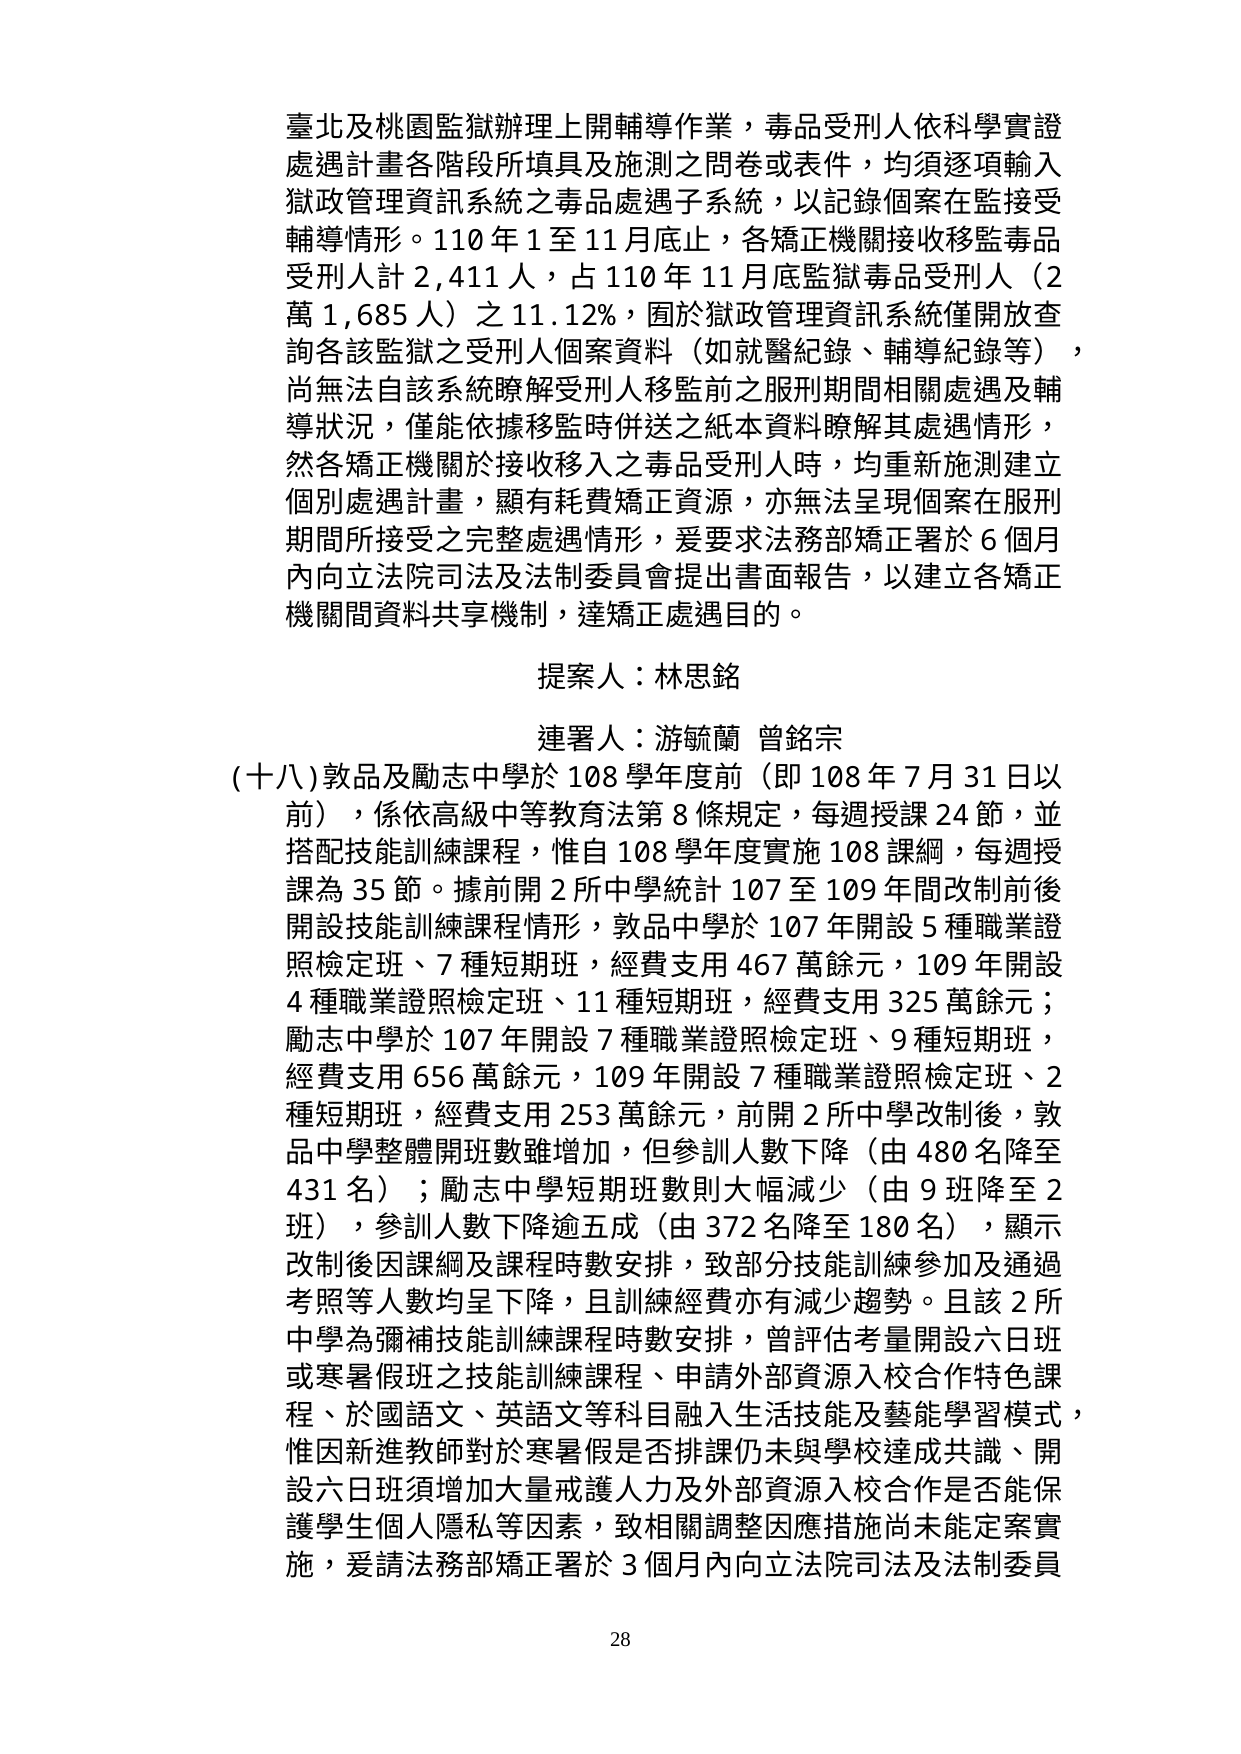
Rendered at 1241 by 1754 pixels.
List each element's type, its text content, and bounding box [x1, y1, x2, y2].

text 連署人：游毓蘭 曾銘宗 [537, 695, 1063, 758]
text 提案人：林思銘 [537, 633, 1063, 695]
text (十七)法務部矯正署110年2月函頒「毒品施用者之個別化處遇流程」輔導策略分為新收評估、在監輔導及出監輔導階段，各矯正機關於毒品施用者入監3個月內以「毒品施用者評估問卷（入監）」瞭解其入監前施用毒品狀況，復於在監輔導階段，以「毒品施用者處遇前篩選表」進行施測，篩選進入進階處遇者，並於出監前6個月以「毒品施用者出監生活計畫調查表」等，辦理相關就業輔導、強化社區銜接措施等。依規定各矯正機關應對每位毒品受刑人建置「毒品犯個人輔導資料袋」，將前揭各類評估表、輔導紀錄等情形建檔，俾利出監追蹤輔導之資料轉介或輔導依據，並將各輔導策略辦理次數及人次，上傳至獄政管理資訊系統。然法務部矯正署臺北及桃園監獄辦理上開輔導作業，毒品受刑人依科學實證處遇計畫各階段所填具及施測之問卷或表件，均須逐項輸入獄政管理資訊系統之毒品處遇子系統，以記錄個案在監接受輔導情形。110年1至11月底止，各矯正機關接收移監毒品受刑人計2,411人，占110年11月底監獄毒品受刑人（2萬1,685人）之11.12%，囿於獄政管理資訊系統僅開放查詢各該監獄之受刑人個案資料（如就醫紀錄、輔導紀錄等），尚無法自該系統瞭解受刑人移監前之服刑期間相關處遇及輔導狀況，僅能依據移監時併送之紙本資料瞭解其處遇情形，然各矯正機關於接收移入之毒品受刑人時，均重新施測建立個別處遇計畫，顯有耗費矯正資源，亦無法呈現個案在服刑期間所接受之完整處遇情形，爰要求法務部矯正署於6個月內向立法院司法及法制委員會提出書面報告，以建立各矯正機關間資料共享機制，達矯正處遇目的。 [227, 108, 1063, 633]
text (十八)敦品及勵志中學於108學年度前（即108年7月31日以前），係依高級中等教育法第8條規定，每週授課24節，並搭配技能訓練課程，惟自108學年度實施108課綱，每週授課為35節。據前開2所中學統計107至109年間改制前後開設技能訓練課程情形，敦品中學於107年開設5種職業證照檢定班、7種短期班，經費支用467萬餘元，109年開設4種職業證照檢定班、11種短期班，經費支用325萬餘元；勵志中學於107年開設7種職業證照檢定班、9種短期班，經費支用656萬餘元，109年開設7種職業證照檢定班、2種短期班，經費支用253萬餘元，前開2所中學改制後，敦品中學整體開班數雖增加，但參訓人數下降（由480名降至431名）；勵志中學短期班數則大幅減少（由9班降至2班），參訓人數下降逾五成（由372名降至180名），顯示改制後因課綱及課程時數安排，致部分技能訓練參加及通過考照等人數均呈下降，且訓練經費亦有減少趨勢。且該2所中學為彌補技能訓練課程時數安排，曾評估考量開設六日班或寒暑假班之技能訓練課程、申請外部資源入校合作特色課程、於國語文、英語文等科目融入生活技能及藝能學習模式，惟因新進教師對於寒暑假是否排課仍未與學校達成共識、開設六日班須增加大量戒護人力及外部資源入校合作是否能保護學生個人隱私等因素，致相關調整因應措施尚未能定案實施，爰請法務部矯正署於3個月內向立法院司法及法制委員會提出書面報告，以協助學生順利參加技能學習課程。 [227, 758, 1063, 1583]
